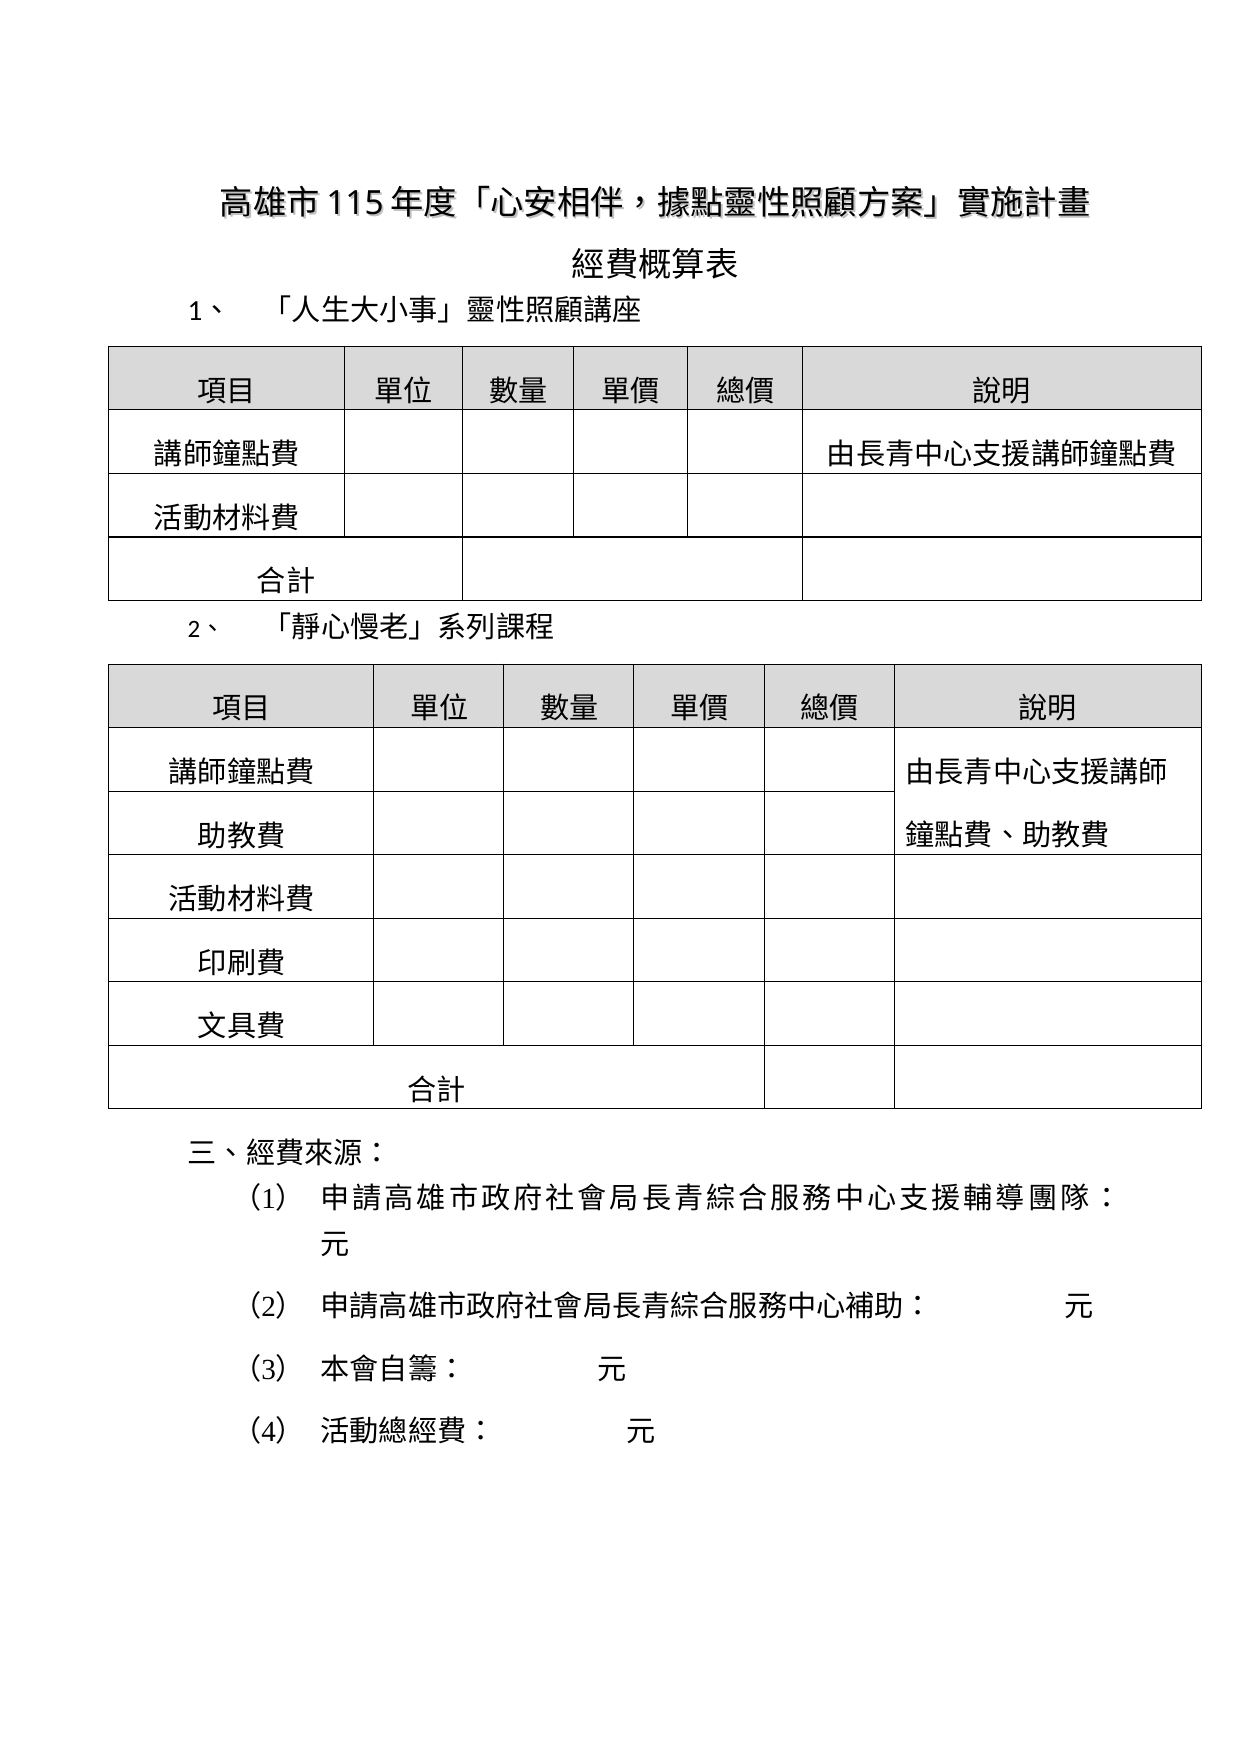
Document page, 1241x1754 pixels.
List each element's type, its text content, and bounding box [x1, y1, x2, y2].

table_cell [374, 982, 503, 1045]
list 「靜心慢老」系列課程 [187, 601, 1122, 647]
table_cell [688, 474, 802, 536]
table_header 總價 [765, 665, 894, 727]
table_cell [765, 855, 894, 918]
table_header 總價 [688, 347, 802, 409]
table_cell [634, 792, 764, 854]
table_cell 印刷費 [109, 919, 373, 981]
table_cell 由長青中心支援講師鐘點費 [803, 410, 1201, 473]
table_cell 活動材料費 [109, 474, 344, 536]
table_cell [345, 474, 462, 536]
table_cell [895, 982, 1201, 1045]
table_cell [765, 1046, 894, 1108]
table_cell [463, 410, 573, 473]
table_cell [374, 792, 503, 854]
table_header 說明 [803, 347, 1201, 409]
table_header 單位 [374, 665, 503, 727]
table_cell 由長青中心支援講師鐘點費、助教費 [895, 728, 1201, 854]
table_cell 合計 [109, 1046, 764, 1108]
table_cell [504, 982, 633, 1045]
table_header 數量 [463, 347, 573, 409]
table_cell [504, 792, 633, 854]
table_cell 講師鐘點費 [109, 410, 344, 473]
table_cell [634, 919, 764, 981]
table_cell 講師鐘點費 [109, 728, 373, 791]
table_cell [574, 474, 687, 536]
table_cell [803, 474, 1201, 536]
table_header 單位 [345, 347, 462, 409]
table_cell [504, 855, 633, 918]
table_cell [463, 538, 802, 600]
table_header 單價 [574, 347, 687, 409]
table_cell [765, 919, 894, 981]
table_cell [504, 919, 633, 981]
table_cell [634, 855, 764, 918]
list 申請高雄市政府社會局長青綜合服務中心補助： 元 [232, 1280, 1122, 1326]
list 「人生大小事」靈性照顧講座 [187, 283, 1122, 329]
text 經費概算表 [187, 221, 1122, 283]
table_header 數量 [504, 665, 633, 727]
table_cell [895, 1046, 1201, 1108]
text 高雄市115年度「心安相伴，據點靈性照顧方案」實施計畫 [187, 158, 1122, 221]
table_cell [634, 982, 764, 1045]
table_cell 合計 [109, 538, 462, 600]
table_cell [895, 919, 1201, 981]
table_cell [374, 919, 503, 981]
table_cell [765, 728, 894, 791]
text 三、經費來源： [187, 1109, 1122, 1172]
table_header 說明 [895, 665, 1201, 727]
table_cell [574, 410, 687, 473]
table_cell 活動材料費 [109, 855, 373, 918]
table_cell [374, 855, 503, 918]
table_cell 助教費 [109, 792, 373, 854]
table_cell 文具費 [109, 982, 373, 1045]
table_cell [504, 728, 633, 791]
list 申請高雄市政府社會局長青綜合服務中心支援輔導團隊： 元 [232, 1172, 1122, 1263]
table_cell [374, 728, 503, 791]
table_header 項目 [109, 347, 344, 409]
list 活動總經費： 元 [232, 1405, 1122, 1451]
list 本會自籌： 元 [232, 1343, 1122, 1388]
table_cell [803, 538, 1201, 600]
table_cell [688, 410, 802, 473]
table_header 項目 [109, 665, 373, 727]
table_cell [463, 474, 573, 536]
table_cell [634, 728, 764, 791]
table_cell [895, 855, 1201, 918]
table_cell [765, 792, 894, 854]
table_header 單價 [634, 665, 764, 727]
table_cell [765, 982, 894, 1045]
table_cell [345, 410, 462, 473]
